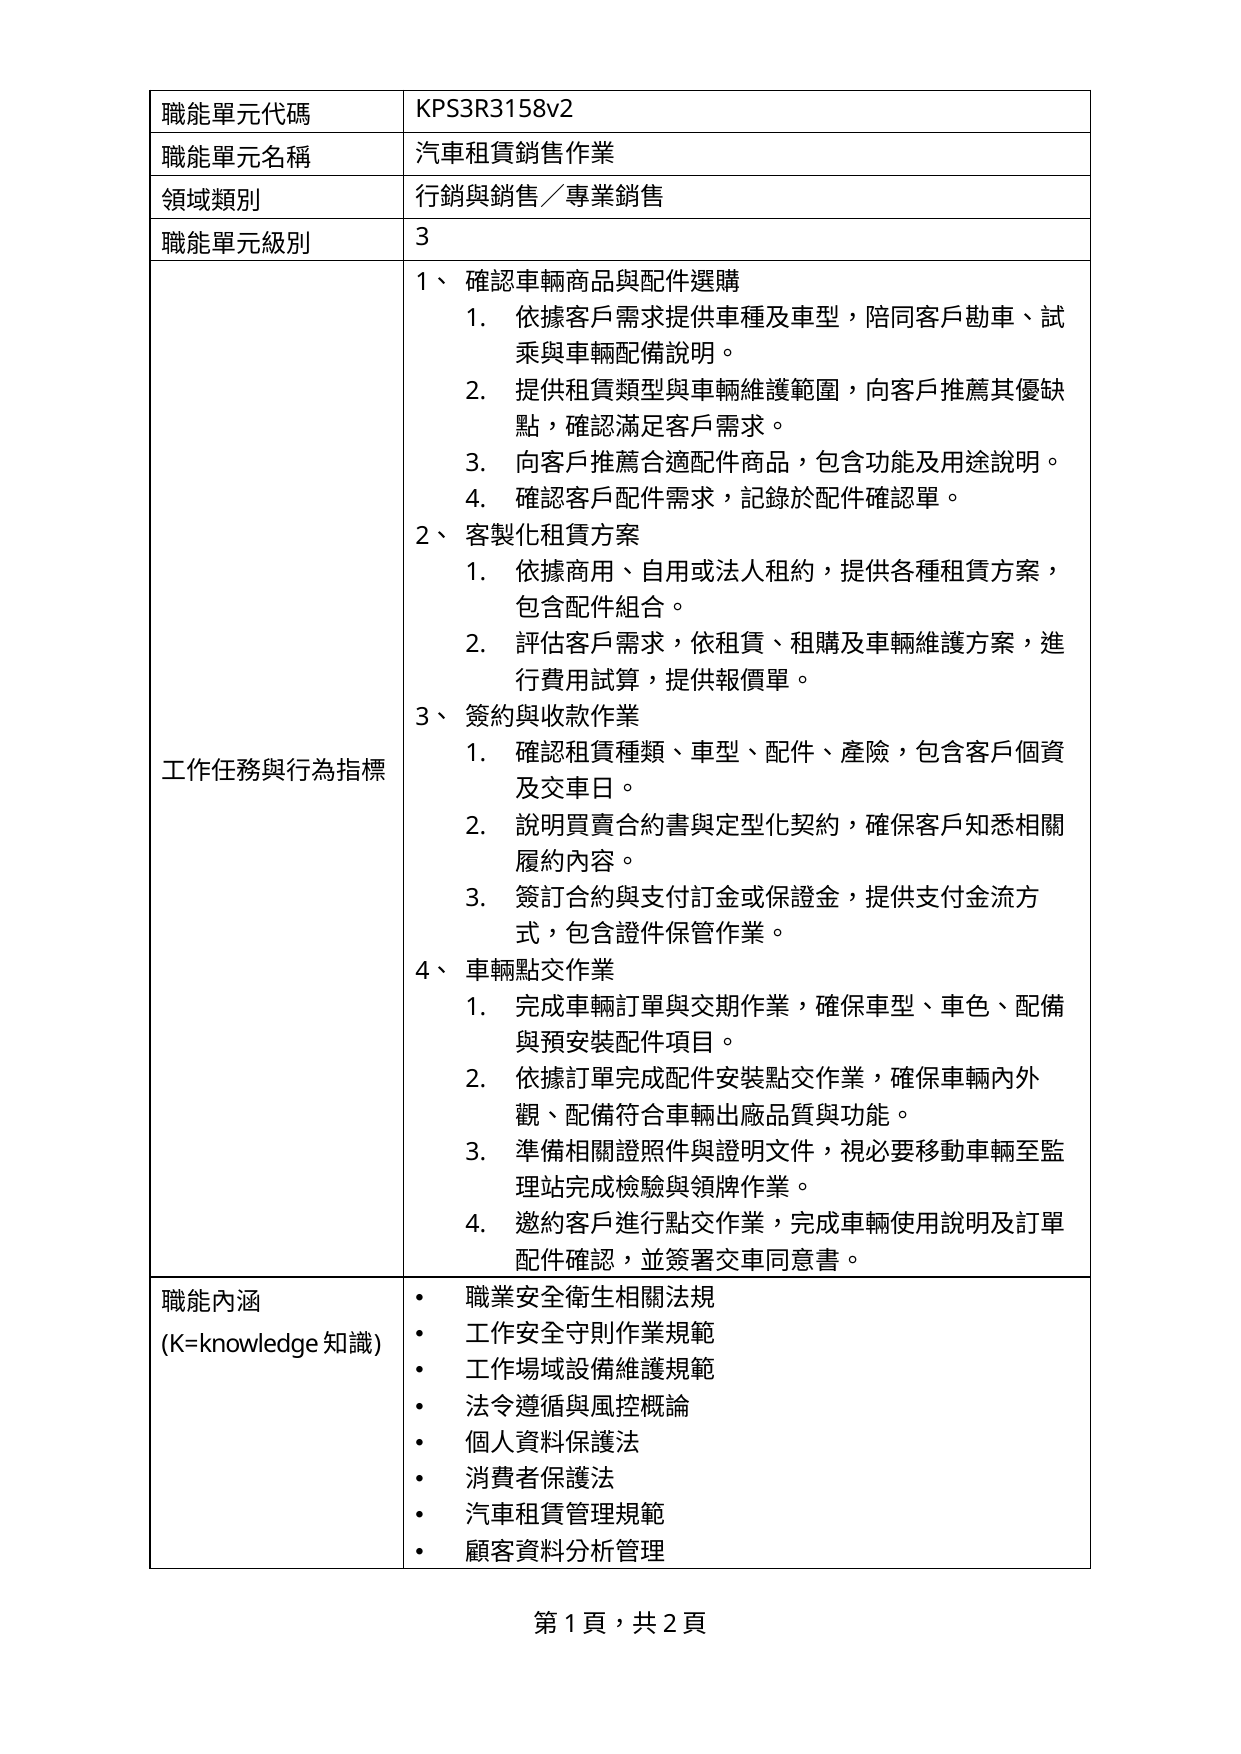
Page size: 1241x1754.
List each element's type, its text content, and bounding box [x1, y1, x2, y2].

table_cell 領域類別 [151, 176, 403, 218]
table_header KPS3R3158v2 [404, 91, 1090, 132]
table_cell 職能單元級別 [151, 219, 403, 260]
table_cell 行銷與銷售／專業銷售 [404, 176, 1090, 218]
table_cell 汽車租賃銷售作業 [404, 133, 1090, 175]
table_header 職能單元代碼 [151, 91, 403, 132]
table_cell 職能單元名稱 [151, 133, 403, 175]
table_cell 職能內涵 (K=knowledge知識) [151, 1278, 403, 1567]
table_cell 3 [404, 219, 1090, 260]
table_cell 確認車輛商品與配件選購 依據客戶需求提供車種及車型，陪同客戶勘車、試乘與車輛配備說明。 提供租賃類型與車輛維護範圍，向客戶推薦其優缺點，確認滿足客戶需求。 向客戶推薦合適配件商品，包含功能及用途說明。 確認客戶配件需求，記錄於配件確認單。 客製化租賃方案 依據商用、自用或法人租約，提供各種租賃方案，包含配件組合。 評估客戶需求，依租賃、租購及車輛維護方案，進行費用試算，提供報價單。 簽約與收款作業 確認租賃種類、車型、配件、產險，包含客戶個資及交車日。 說明買賣合約書與定型化契約，確保客戶知悉相關履約內容。 簽訂合約與支付訂金或保證金，提供支付金流方式，包含證件保管作業。 車輛點交作業 完成車輛訂單與交期作業，確保車型、車色、配備與預安裝配件項目。 依據訂單完成配件安裝點交作業，確保車輛內外觀、配備符合車輛出廠品質與功能。 準備相關證照件與證明文件，視必要移動車輛至監理站完成檢驗與領牌作業。 邀約客戶進行點交作業，完成車輛使用說明及訂單配件確認，並簽署交車同意書。 [404, 261, 1090, 1276]
table_cell 工作任務與行為指標 [151, 261, 403, 1276]
table_cell 職業安全衛生相關法規 工作安全守則作業規範 工作場域設備維護規範 法令遵循與風控概論 個人資料保護法 消費者保護法 汽車租賃管理規範 顧客資料分析管理 汽車保險相關概論 汽車銷售流程概論 租賃商品銷售概論 車輛點交終檢流程 顧客關係維護概論 金融授信相關知識 [404, 1278, 1090, 1567]
